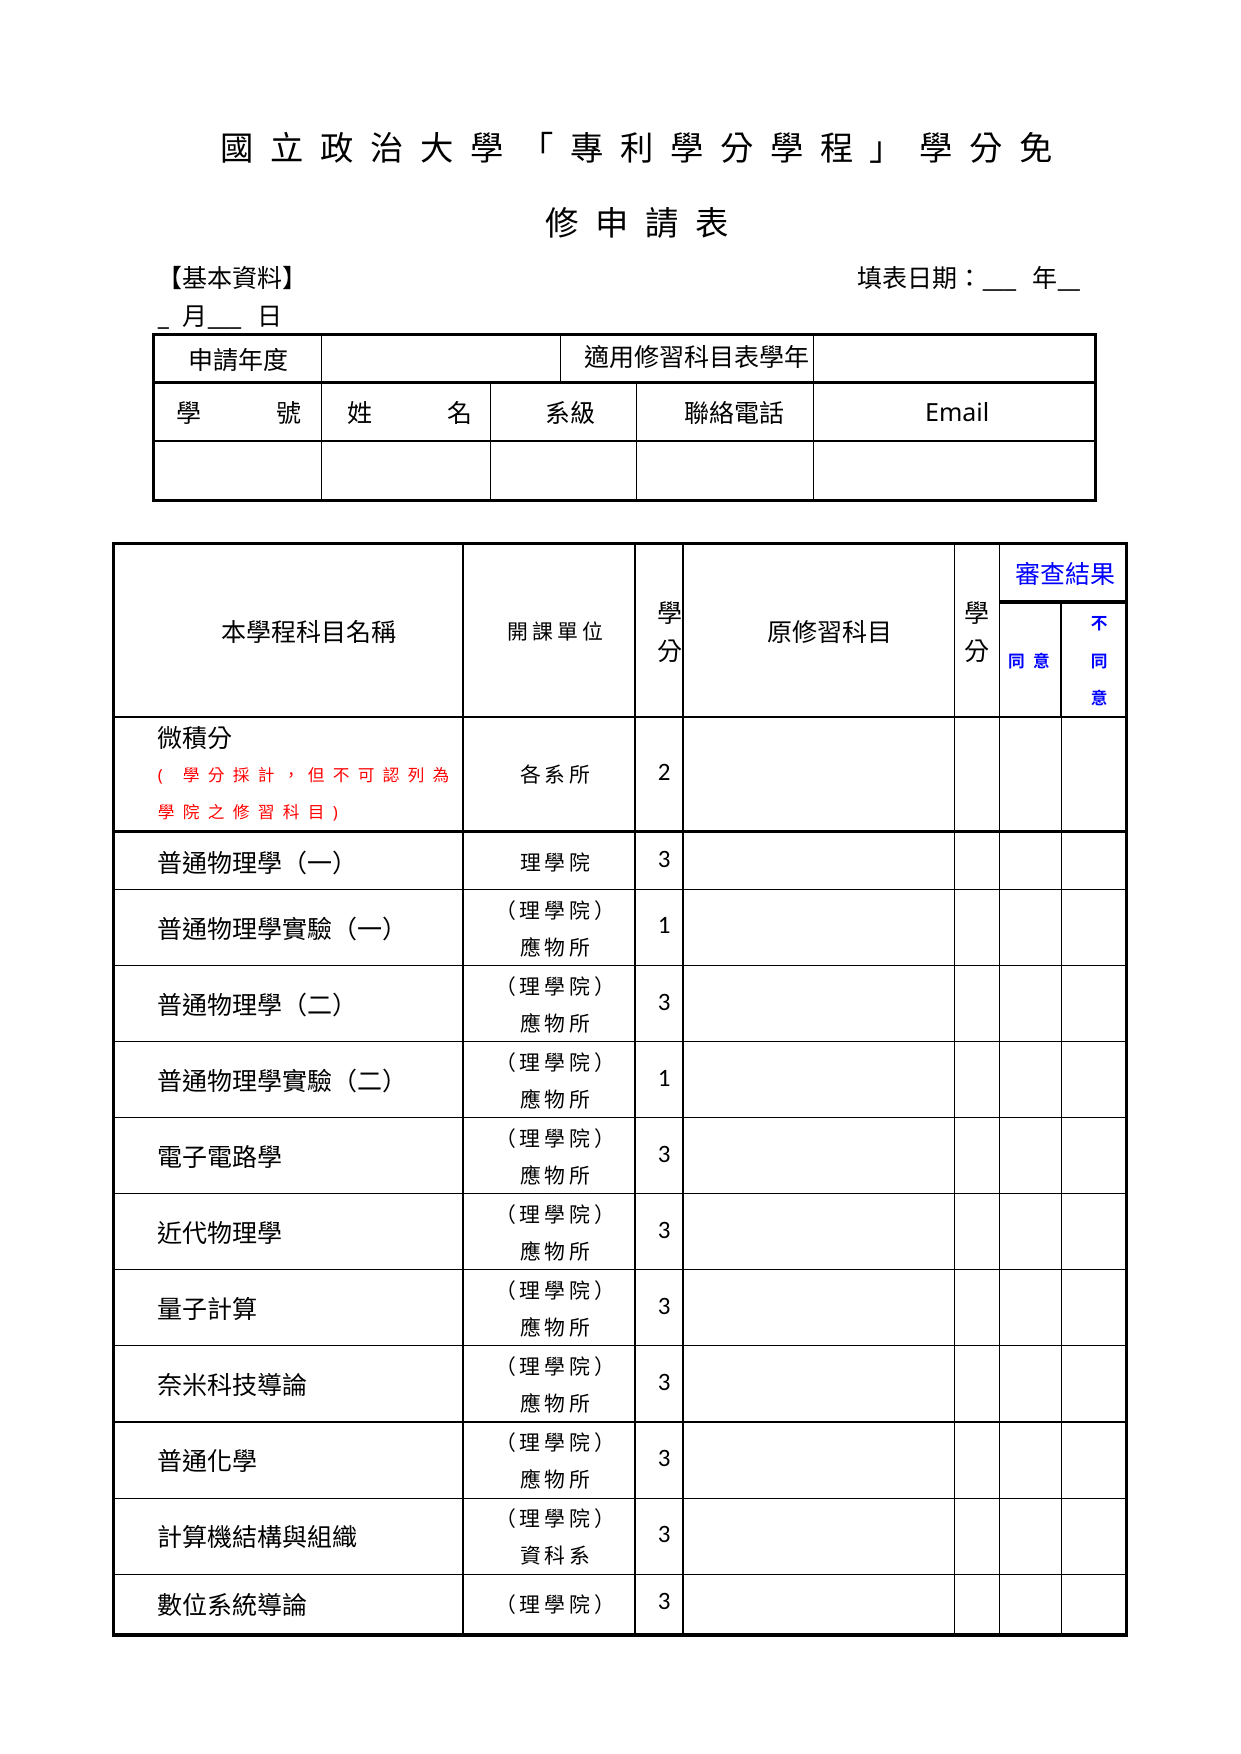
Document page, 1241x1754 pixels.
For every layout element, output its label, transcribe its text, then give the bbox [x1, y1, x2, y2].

table_cell [955, 890, 999, 965]
table_cell [1000, 1423, 1061, 1497]
text 國立政治大學「專利學分學程」學分免修申請表 [208, 108, 1083, 258]
table_cell [1062, 966, 1125, 1041]
table_cell （理學院） [464, 1575, 634, 1633]
table_header 審查結果 [1000, 545, 1125, 600]
table_cell [1000, 1499, 1061, 1573]
table_cell [1000, 966, 1061, 1041]
table_cell 普通物理學（一） [115, 833, 462, 889]
table_cell [155, 442, 321, 499]
table_cell [684, 966, 954, 1041]
table_cell 電子電路學 [115, 1118, 462, 1193]
table_cell [955, 966, 999, 1041]
table_cell 數位系統導論 [115, 1575, 462, 1633]
table_cell [1000, 718, 1061, 830]
table_cell [1062, 1042, 1125, 1117]
table_cell [1062, 1270, 1125, 1345]
table_cell [684, 1270, 954, 1345]
table_cell [955, 1346, 999, 1421]
table_cell [684, 1118, 954, 1193]
table_cell 學 號 [155, 384, 321, 440]
table_cell （理學院）應物所 [464, 1346, 634, 1421]
table_header 學 分 [955, 545, 999, 716]
table_cell 計算機結構與組織 [115, 1499, 462, 1573]
table_cell [637, 442, 813, 499]
table_cell 2 [636, 718, 682, 830]
table_cell [955, 1194, 999, 1269]
table_cell 1 [636, 890, 682, 965]
table_cell [1000, 1042, 1061, 1117]
table_cell 微積分 (學分採計，但不可認列為學院之修習科目) [115, 718, 462, 830]
table_cell 系級 [491, 384, 636, 440]
table_header 申請年度 [155, 336, 321, 381]
table_cell [1062, 718, 1125, 830]
table_cell [1062, 1575, 1125, 1633]
table_cell （理學院）應物所 [464, 1042, 634, 1117]
table_cell [955, 833, 999, 889]
table_cell [1062, 1118, 1125, 1193]
table_cell [1062, 890, 1125, 965]
table_cell （理學院）應物所 [464, 1118, 634, 1193]
table_cell [1062, 1346, 1125, 1421]
table_cell 3 [636, 833, 682, 889]
table_cell [1062, 1423, 1125, 1497]
table_cell [955, 718, 999, 830]
table_cell 不同意 [1062, 604, 1125, 716]
table_header 本學程科目名稱 [115, 545, 462, 716]
table_cell [684, 1346, 954, 1421]
table_cell 各系所 [464, 718, 634, 830]
table_cell （理學院）應物所 [464, 1423, 634, 1497]
table_cell [955, 1575, 999, 1633]
table_cell 3 [636, 966, 682, 1041]
table_header 適用修習科目表學年度 [561, 336, 813, 381]
table_header 學 分 [636, 545, 682, 716]
table_cell （理學院）資科系 [464, 1499, 634, 1573]
table_cell 3 [636, 1499, 682, 1573]
text 【基本資料】 填表日期：___年___月___日 [158, 258, 1083, 333]
table_cell [684, 833, 954, 889]
table_cell [322, 442, 490, 499]
table_cell 理學院 [464, 833, 634, 889]
table_header 開課單位 [464, 545, 634, 716]
table_cell [955, 1118, 999, 1193]
table_cell [684, 718, 954, 830]
table_cell [1000, 890, 1061, 965]
table_cell [684, 1423, 954, 1497]
table_cell Email [814, 384, 1094, 440]
table_cell [1000, 833, 1061, 889]
table_cell 奈米科技導論 [115, 1346, 462, 1421]
table_cell 3 [636, 1346, 682, 1421]
table_cell 3 [636, 1575, 682, 1633]
table_cell （理學院）應物所 [464, 890, 634, 965]
table_cell 3 [636, 1194, 682, 1269]
table_cell [1000, 1575, 1061, 1633]
table_cell 普通物理學實驗（二） [115, 1042, 462, 1117]
table_cell [1000, 1194, 1061, 1269]
table_header 原修習科目 [684, 545, 954, 716]
table_cell [684, 1042, 954, 1117]
table_cell [1062, 1194, 1125, 1269]
table_cell [684, 1575, 954, 1633]
table_cell 3 [636, 1118, 682, 1193]
table_cell 3 [636, 1270, 682, 1345]
table_cell [1062, 833, 1125, 889]
table_cell [955, 1499, 999, 1573]
table_cell 1 [636, 1042, 682, 1117]
table_header [814, 336, 1094, 381]
table_cell 3 [636, 1423, 682, 1497]
table_cell 普通化學 [115, 1423, 462, 1497]
table_cell 近代物理學 [115, 1194, 462, 1269]
table_cell 普通物理學（二） [115, 966, 462, 1041]
table_cell （理學院）應物所 [464, 1194, 634, 1269]
table_cell 同意 [1000, 604, 1060, 716]
table_cell [684, 890, 954, 965]
table_cell 聯絡電話 [637, 384, 813, 440]
table_cell [955, 1423, 999, 1497]
table_cell [955, 1042, 999, 1117]
table_cell 普通物理學實驗（一） [115, 890, 462, 965]
table_header [322, 336, 560, 381]
table_cell （理學院）應物所 [464, 1270, 634, 1345]
table_cell [955, 1270, 999, 1345]
table_cell （理學院）應物所 [464, 966, 634, 1041]
table_cell [684, 1194, 954, 1269]
table_cell [1062, 1499, 1125, 1573]
table_cell [1000, 1118, 1061, 1193]
table_cell [1000, 1270, 1061, 1345]
table_cell [491, 442, 636, 499]
table_cell 姓 名 [322, 384, 490, 440]
table_cell [1000, 1346, 1061, 1421]
table_cell 量子計算 [115, 1270, 462, 1345]
table_cell [814, 442, 1094, 499]
table_cell [684, 1499, 954, 1573]
